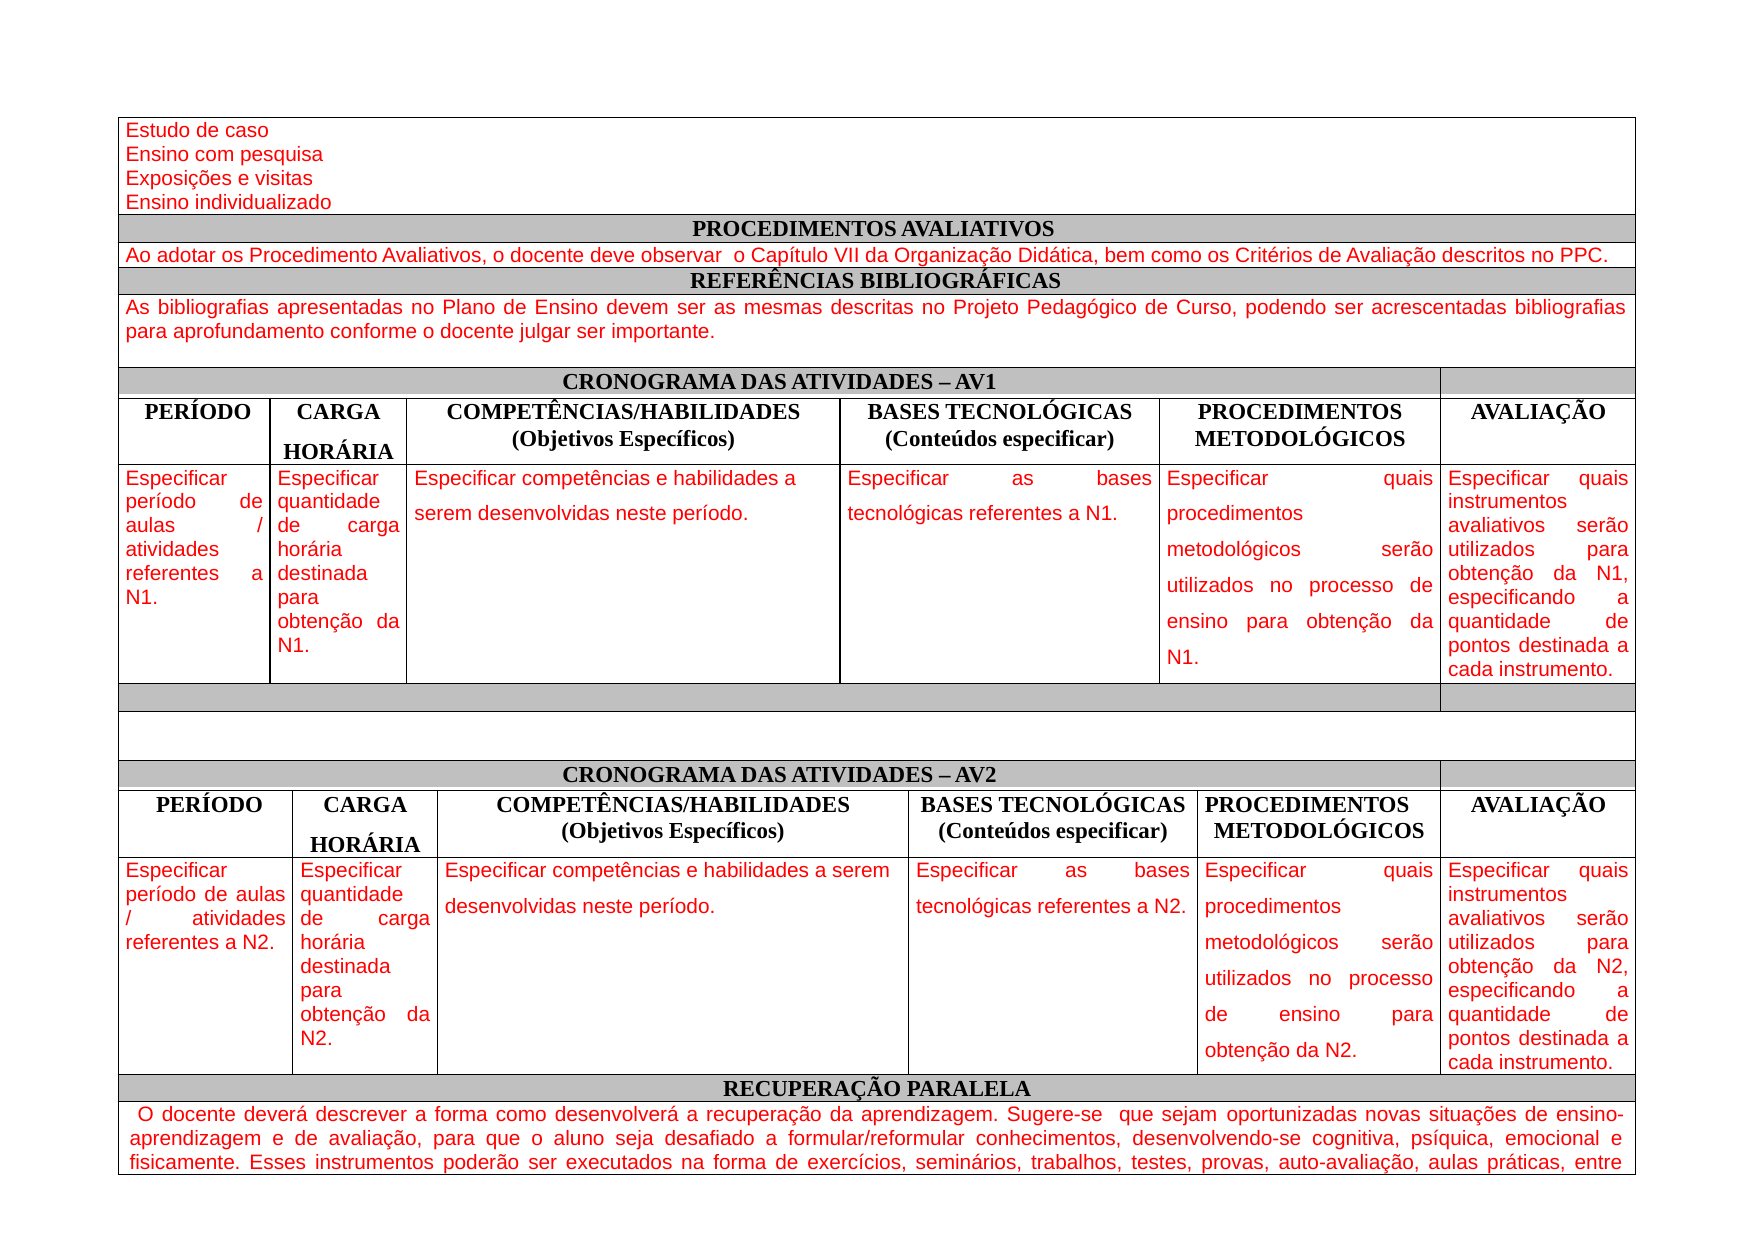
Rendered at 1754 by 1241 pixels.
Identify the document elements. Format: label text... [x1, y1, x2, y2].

table_cell REFERÊNCIAS BIBLIOGRÁFICAS [119, 268, 1635, 294]
table_cell Especificar as bases tecnológicas referentes a N1. [841, 465, 1159, 683]
table_cell PERÍODO [119, 791, 292, 857]
table_cell Especificar período de aulas / atividades referentes a N1. [119, 465, 269, 683]
table_cell Estudo de caso Ensino com pesquisa Exposições e visitas Ensino individualizado [119, 118, 1635, 214]
table_cell CARGA HORÁRIA [271, 399, 406, 464]
table_cell [119, 684, 1440, 711]
table_cell [119, 712, 1635, 760]
table_cell BASES TECNOLÓGICAS (Conteúdos especificar) [909, 791, 1197, 857]
table_cell CARGA HORÁRIA [293, 791, 437, 857]
table_cell Especificar as bases tecnológicas referentes a N2. [909, 858, 1197, 1074]
table_cell PERÍODO [119, 399, 269, 464]
table_cell PROCEDIMENTOS AVALIATIVOS [119, 215, 1635, 242]
table_cell Especificar competências e habilidades a serem desenvolvidas neste período. [438, 858, 908, 1074]
table_cell Especificar quantidade de carga horária destinada para obtenção da N2. [293, 858, 437, 1074]
table_cell O docente deverá descrever a forma como desenvolverá a recuperação da aprendizagem. Sugere-se que sejam oportunizadas novas situações de ensino-aprendizagem e de avaliação, para que o aluno seja desafiado a formular/reformular conhecimentos, desenvolvendo-se cognitiva, psíquica, emocional e fisicamente. Esses instrumentos poderão ser executados na forma de exercícios, seminários, trabalhos, testes, provas, auto-avaliação, aulas práticas, entre [119, 1102, 1635, 1174]
table_cell PROCEDIMENTOS METODOLÓGICOS [1198, 791, 1440, 857]
table_cell COMPETÊNCIAS/HABILIDADES (Objetivos Específicos) [438, 791, 908, 857]
table_cell Especificar competências e habilidades a serem desenvolvidas neste período. [407, 465, 839, 683]
table_cell Especificar quais procedimentos metodológicos serão utilizados no processo de ensino para obtenção da N2. [1198, 858, 1440, 1074]
table_cell AVALIAÇÃO [1441, 791, 1635, 857]
table_cell COMPETÊNCIAS/HABILIDADES (Objetivos Específicos) [407, 399, 839, 464]
table_cell AVALIAÇÃO [1441, 399, 1635, 464]
table_cell PROCEDIMENTOS METODOLÓGICOS [1160, 399, 1440, 464]
table_cell Especificar quais procedimentos metodológicos serão utilizados no processo de ensino para obtenção da N1. [1160, 465, 1440, 683]
table_cell BASES TECNOLÓGICAS (Conteúdos especificar) [841, 399, 1159, 464]
table_cell RECUPERAÇÃO PARALELA [119, 1075, 1635, 1101]
table_cell Especificar período de aulas / atividades referentes a N2. [119, 858, 292, 1074]
table_cell As bibliografias apresentadas no Plano de Ensino devem ser as mesmas descritas no Projeto Pedagógico de Curso, podendo ser acrescentadas bibliografias para aprofundamento conforme o docente julgar ser importante. [119, 295, 1635, 367]
table_cell Especificar quantidade de carga horária destinada para obtenção da N1. [271, 465, 406, 683]
table_cell Especificar quais instrumentos avaliativos serão utilizados para obtenção da N1, especificando a quantidade de pontos destinada a cada instrumento. [1441, 465, 1635, 683]
table_cell [1441, 684, 1635, 711]
table_cell Ao adotar os Procedimento Avaliativos, o docente deve observar o Capítulo VII da Organização Didática, bem como os Critérios de Avaliação descritos no PPC. [119, 243, 1635, 267]
table_cell Especificar quais instrumentos avaliativos serão utilizados para obtenção da N2, especificando a quantidade de pontos destinada a cada instrumento. [1441, 858, 1635, 1074]
